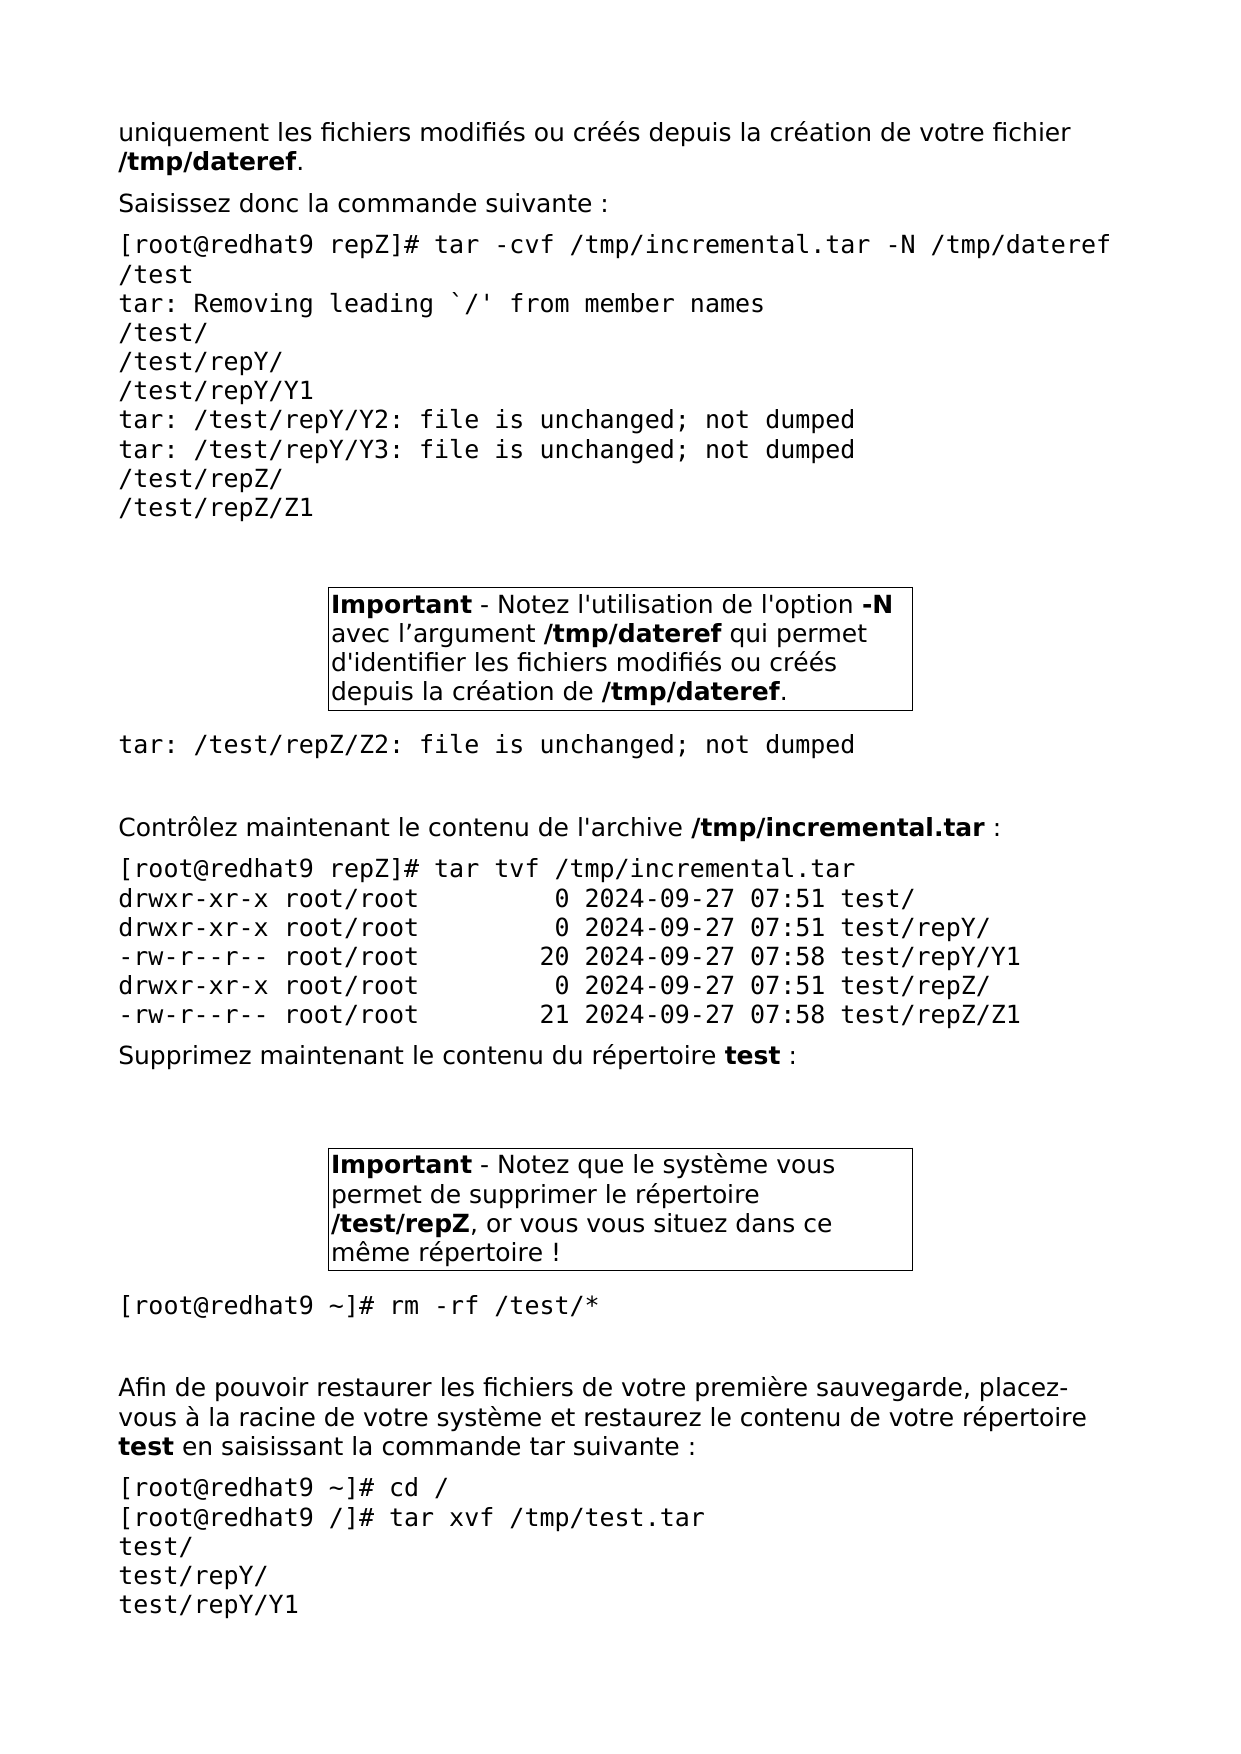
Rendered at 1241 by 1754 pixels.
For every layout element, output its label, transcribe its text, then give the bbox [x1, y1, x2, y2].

table_header Important - Notez l'utilisation de l'option -N avec l’argument /tmp/dateref qui permet d'identifier les fichiers modifiés ou créés depuis la création de /tmp/dateref. [329, 588, 912, 709]
text Saisissez donc la commande suivante : [118, 189, 1122, 218]
text [root@redhat9 ~]# rm -rf /test/* [118, 1083, 1122, 1320]
text [root@redhat9 ~]# cd / [root@redhat9 /]# tar xvf /tmp/test.tar test/ test/repY/ test/repY/Y1 [118, 1474, 1122, 1619]
text Contrôlez maintenant le contenu de l'archive /tmp/incremental.tar : [118, 813, 1122, 842]
text uniquement les fichiers modifiés ou créés depuis la création de votre fichier /tmp/dateref. [118, 118, 1122, 176]
text Afin de pouvoir restaurer les fichiers de votre première sauvegarde, placez-vous à la racine de votre système et restaurez le contenu de votre répertoire test en saisissant la commande tar suivante : [118, 1374, 1122, 1461]
text [root@redhat9 repZ]# tar -cvf /tmp/incremental.tar -N /tmp/dateref /test tar: Removing leading `/' from member names /test/ /test/repY/ /test/repY/Y1 tar: /test/repY/Y2: file is unchanged; not dumped tar: /test/repY/Y3: file is unchanged; not dumped /test/repZ/ /test/repZ/Z1 tar: /test/repZ/Z2: file is unchanged; not dumped [118, 231, 1122, 759]
text [root@redhat9 repZ]# tar tvf /tmp/incremental.tar drwxr-xr-x root/root 0 2024-09-27 07:51 test/ drwxr-xr-x root/root 0 2024-09-27 07:51 test/repY/ -rw-r--r-- root/root 20 2024-09-27 07:58 test/repY/Y1 drwxr-xr-x root/root 0 2024-09-27 07:51 test/repZ/ -rw-r--r-- root/root 21 2024-09-27 07:58 test/repZ/Z1 [118, 854, 1122, 1029]
table_header Important - Notez que le système vous permet de supprimer le répertoire /test/repZ, or vous vous situez dans ce même répertoire ! [329, 1149, 912, 1270]
text Supprimez maintenant le contenu du répertoire test : [118, 1041, 1122, 1071]
